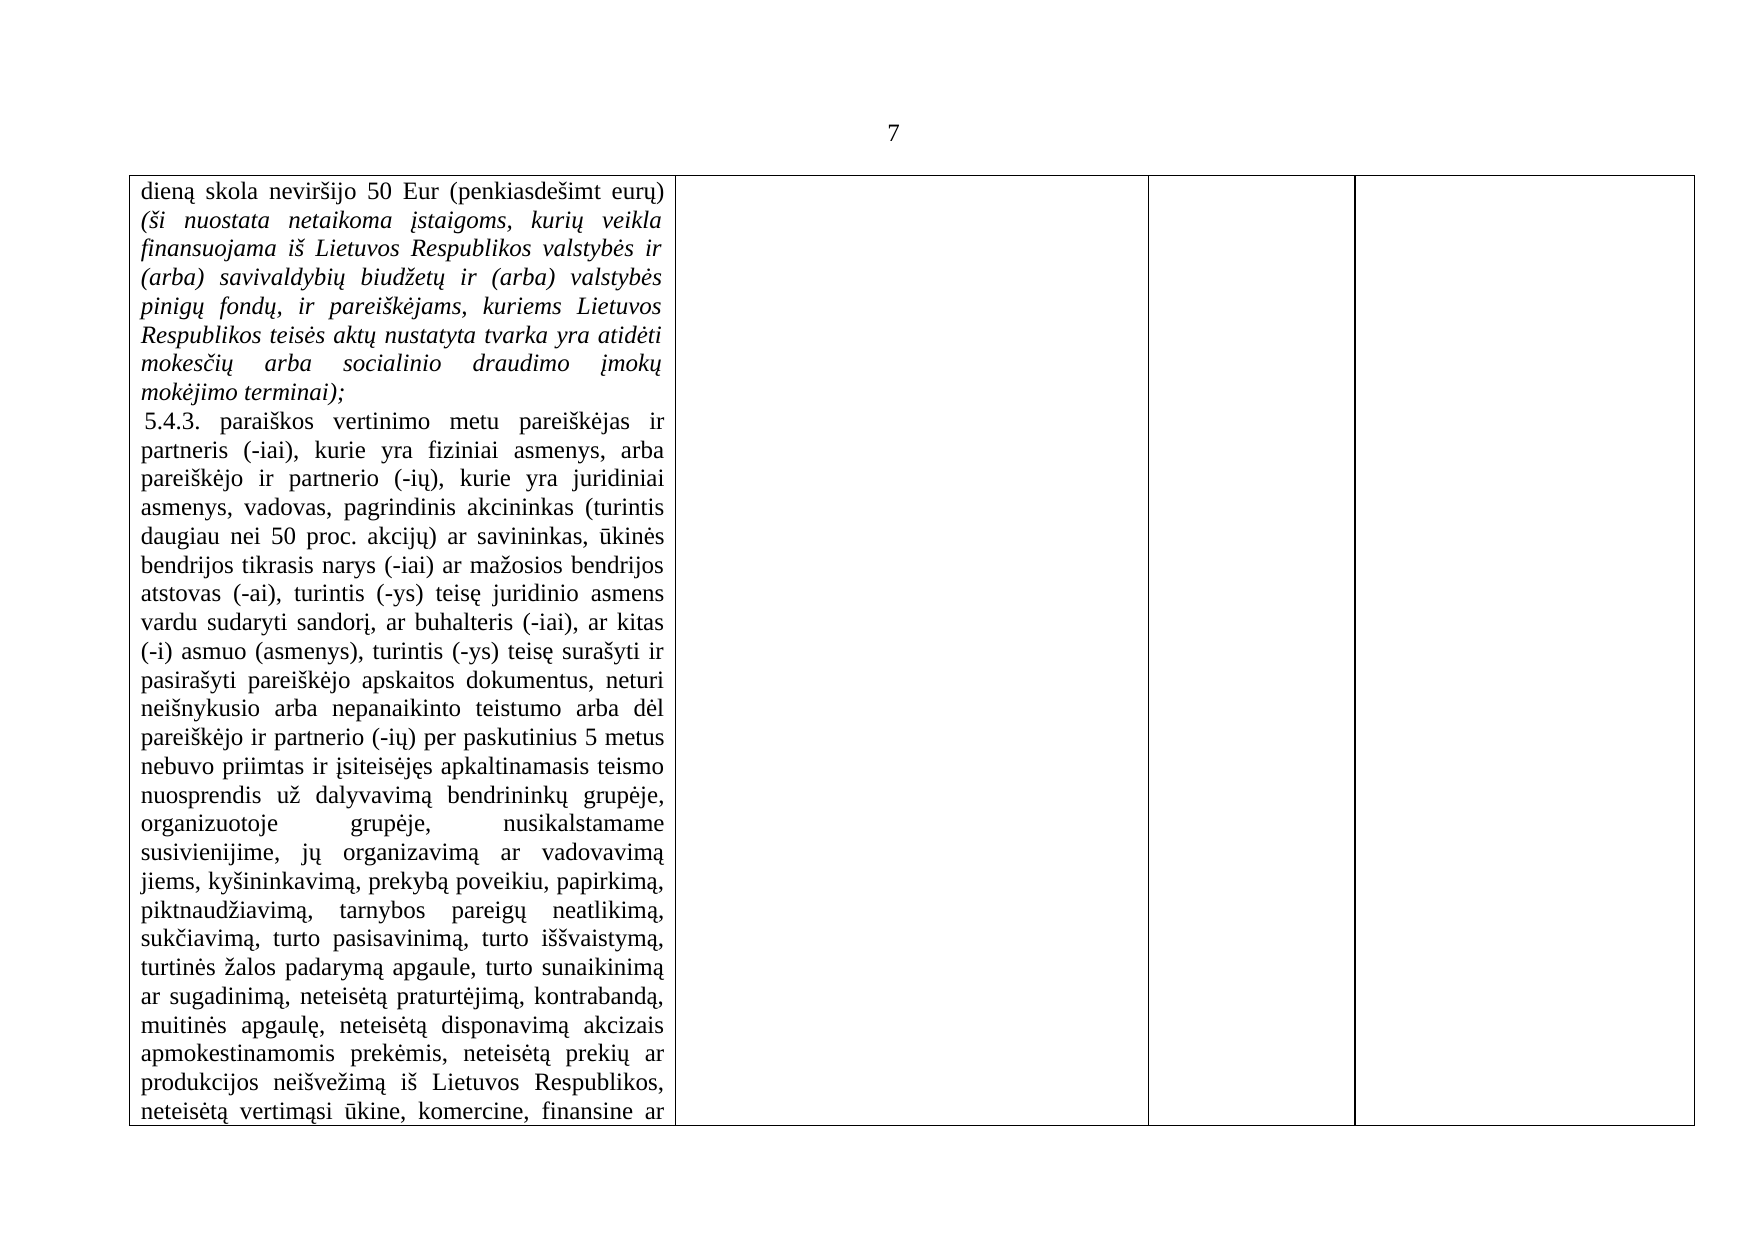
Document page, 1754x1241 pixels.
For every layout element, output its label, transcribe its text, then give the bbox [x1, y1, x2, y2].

table_cell [1356, 176, 1694, 1125]
table_cell [676, 176, 1148, 1125]
table_cell dieną skola neviršijo 50 Eur (penkiasdešimt eurų) (ši nuostata netaikoma įstaigoms, kurių veikla finansuojama iš Lietuvos Respublikos valstybės ir (arba) savivaldybių biudžetų ir (arba) valstybės pinigų fondų, ir pareiškėjams, kuriems Lietuvos Respublikos teisės aktų nustatyta tvarka yra atidėti mokesčių arba socialinio draudimo įmokų mokėjimo terminai); 5.4.3. paraiškos vertinimo metu pareiškėjas ir partneris (-iai), kurie yra fiziniai asmenys, arba pareiškėjo ir partnerio (-ių), kurie yra juridiniai asmenys, vadovas, pagrindinis akcininkas (turintis daugiau nei 50 proc. akcijų) ar savininkas, ūkinės bendrijos tikrasis narys (-iai) ar mažosios bendrijos atstovas (-ai), turintis (-ys) teisę juridinio asmens vardu sudaryti sandorį, ar buhalteris (-iai), ar kitas (-i) asmuo (asmenys), turintis (-ys) teisę surašyti ir pasirašyti pareiškėjo apskaitos dokumentus, neturi neišnykusio arba nepanaikinto teistumo arba dėl pareiškėjo ir partnerio (-ių) per paskutinius 5 metus nebuvo priimtas ir įsiteisėjęs apkaltinamasis teismo nuosprendis už dalyvavimą bendrininkų grupėje, organizuotoje grupėje, nusikalstamame susivienijime, jų organizavimą ar vadovavimą jiems, kyšininkavimą, prekybą poveikiu, papirkimą, piktnaudžiavimą, tarnybos pareigų neatlikimą, sukčiavimą, turto pasisavinimą, turto iššvaistymą, turtinės žalos padarymą apgaule, turto sunaikinimą ar sugadinimą, neteisėtą praturtėjimą, kontrabandą, muitinės apgaulę, neteisėtą disponavimą akcizais apmokestinamomis prekėmis, neteisėtą prekių ar produkcijos neišvežimą iš Lietuvos Respublikos, neteisėtą vertimąsi ūkine, komercine, finansine ar [130, 176, 675, 1125]
table_cell [1149, 176, 1354, 1125]
